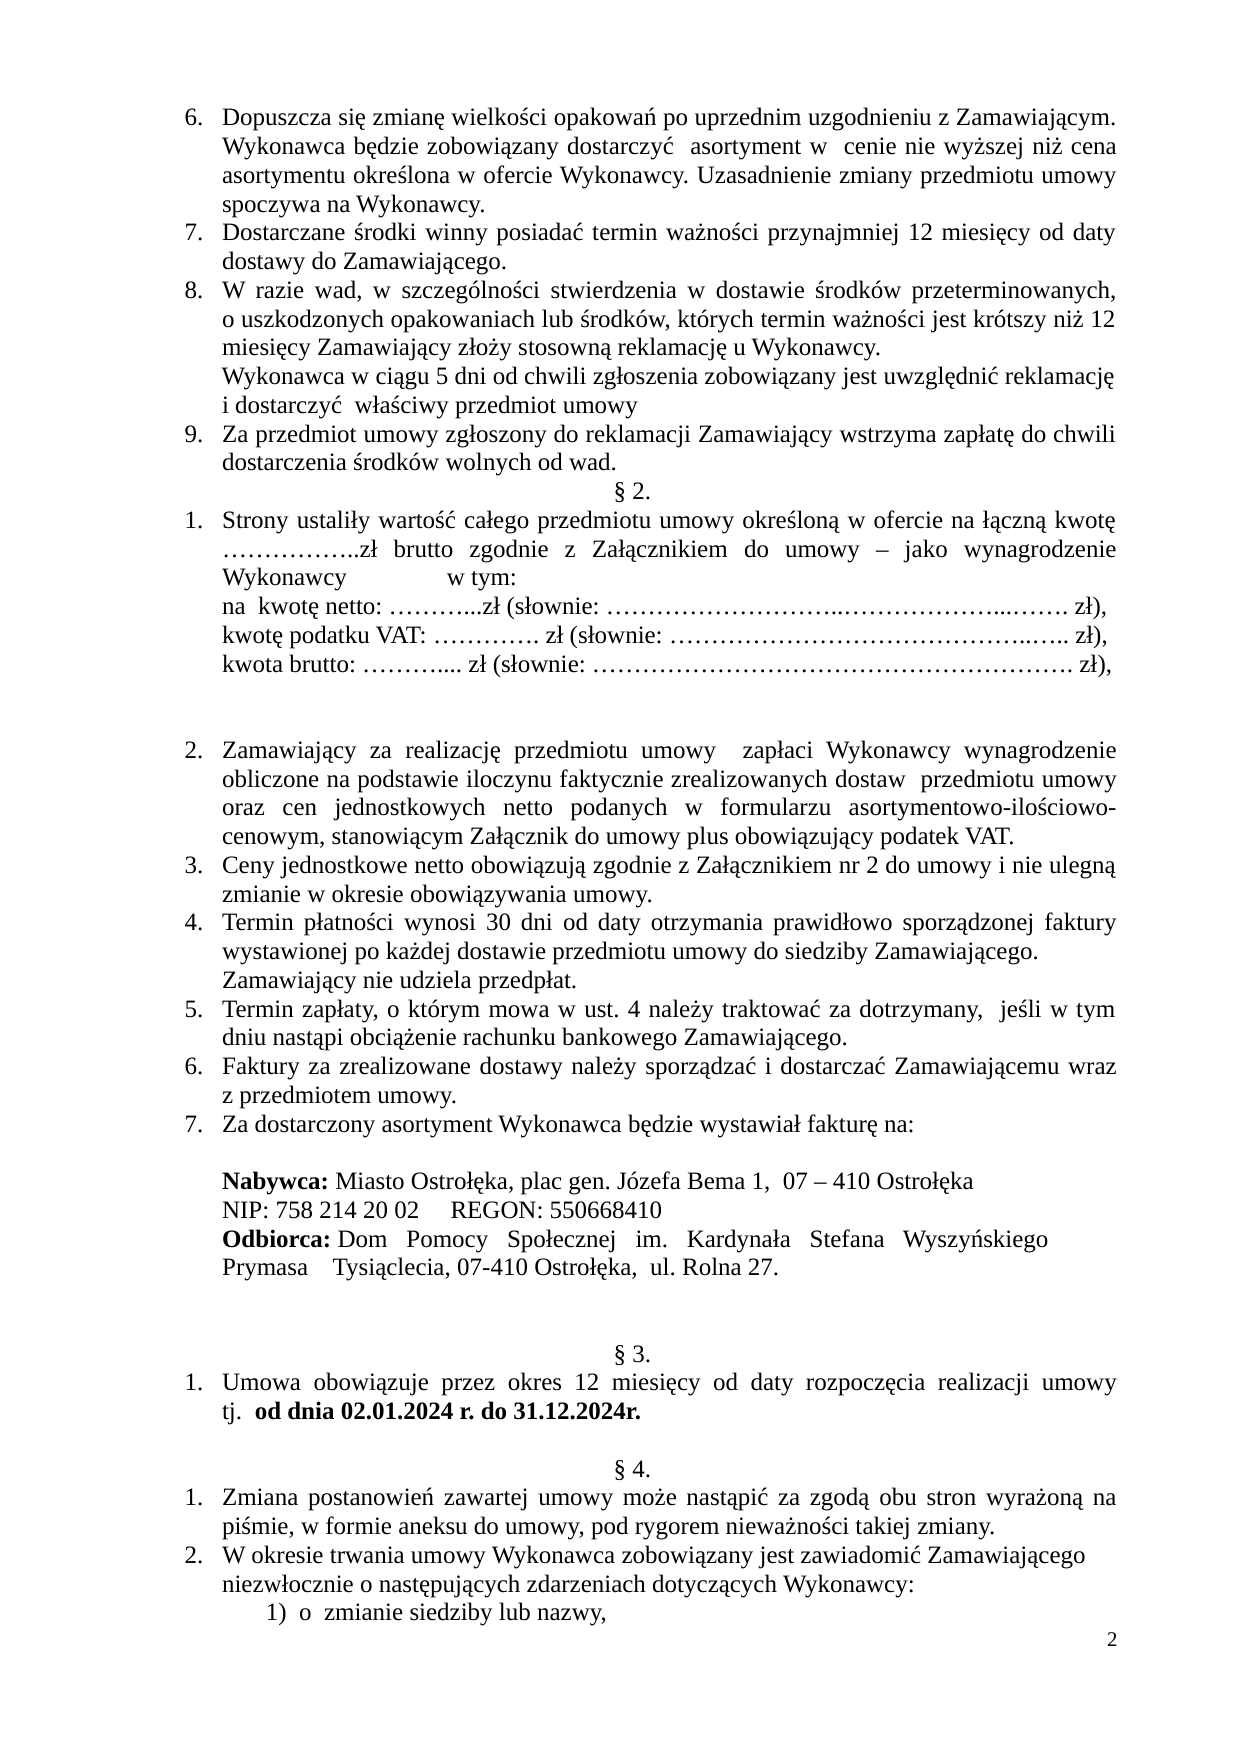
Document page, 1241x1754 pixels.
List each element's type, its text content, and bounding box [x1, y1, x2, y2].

text kwotę podatku VAT: …………. zł (słownie: ……………………………………..….. zł), [147, 620, 1117, 649]
text Prymasa Tysiąclecia, 07-410 Ostrołęka, ul. Rolna 27. [147, 1252, 1117, 1281]
list W razie wad, w szczególności stwierdzenia w dostawie środków przeterminowanych, o uszkodzonych opakowaniach lub środków, których termin ważności jest krótszy niż 12 miesięcy Zamawiający złoży stosowną reklamację u Wykonawcy. [184, 275, 1117, 361]
text Nabywca: Miasto Ostrołęka, plac gen. Józefa Bema 1, 07 – 410 Ostrołęka [147, 1166, 1117, 1195]
list Zamawiający za realizację przedmiotu umowy zapłaci Wykonawcy wynagrodzenie obliczone na podstawie iloczynu faktycznie zrealizowanych dostaw przedmiotu umowy oraz cen jednostkowych netto podanych w formularzu asortymentowo-ilościowo-cenowym, stanowiącym Załącznik do umowy plus obowiązujący podatek VAT. [184, 735, 1117, 850]
list W okresie trwania umowy Wykonawca zobowiązany jest zawiadomić Zamawiającego niezwłocznie o następujących zdarzeniach dotyczących Wykonawcy: 1) o zmianie siedziby lub nazwy, [184, 1540, 1117, 1626]
text kwota brutto: ……….... zł (słownie: …………………………………………………. zł), [147, 649, 1117, 677]
list Za dostarczony asortyment Wykonawca będzie wystawiał fakturę na: [184, 1109, 1117, 1137]
text Odbiorca: Dom Pomocy Społecznej im. Kardynała Stefana Wyszyńskiego [147, 1224, 1117, 1252]
text Wykonawca w ciągu 5 dni od chwili zgłoszenia zobowiązany jest uwzględnić reklamację [147, 361, 1117, 390]
list Strony ustaliły wartość całego przedmiotu umowy określoną w ofercie na łączną kwotę ……………..zł brutto zgodnie z Załącznikiem do umowy – jako wynagrodzenie Wykonawcy w tym: [184, 505, 1117, 591]
text na kwotę netto: ………...zł (słownie: ………………………..………………...……. zł), [147, 591, 1117, 620]
list Umowa obowiązuje przez okres 12 miesięcy od daty rozpoczęcia realizacji umowy tj. od dnia 02.01.2024 r. do 31.12.2024r. [184, 1367, 1117, 1425]
list Termin zapłaty, o którym mowa w ust. 4 należy traktować za dotrzymany, jeśli w tym dniu nastąpi obciążenie rachunku bankowego Zamawiającego. [184, 994, 1117, 1051]
list Faktury za zrealizowane dostawy należy sporządzać i dostarczać Zamawiającemu wraz z przedmiotem umowy. [184, 1051, 1117, 1109]
list Dopuszcza się zmianę wielkości opakowań po uprzednim uzgodnieniu z Zamawiającym. Wykonawca będzie zobowiązany dostarczyć asortyment w cenie nie wyższej niż cena asortymentu określona w ofercie Wykonawcy. Uzasadnienie zmiany przedmiotu umowy spoczywa na Wykonawcy. [184, 102, 1117, 217]
text i dostarczyć właściwy przedmiot umowy [147, 390, 1117, 419]
text NIP: 758 214 20 02 REGON: 550668410 [147, 1195, 1117, 1224]
text Zamawiający nie udziela przedpłat. [147, 965, 1117, 994]
list Termin płatności wynosi 30 dni od daty otrzymania prawidłowo sporządzonej faktury wystawionej po każdej dostawie przedmiotu umowy do siedziby Zamawiającego. [184, 907, 1117, 965]
list Dostarczane środki winny posiadać termin ważności przynajmniej 12 miesięcy od daty dostawy do Zamawiającego. [184, 217, 1117, 275]
list Ceny jednostkowe netto obowiązują zgodnie z Załącznikiem nr 2 do umowy i nie ulegną zmianie w okresie obowiązywania umowy. [184, 850, 1117, 907]
text § 4. [147, 1454, 1117, 1482]
list Za przedmiot umowy zgłoszony do reklamacji Zamawiający wstrzyma zapłatę do chwili dostarczenia środków wolnych od wad. [184, 419, 1117, 476]
list Zmiana postanowień zawartej umowy może nastąpić za zgodą obu stron wyrażoną na piśmie, w formie aneksu do umowy, pod rygorem nieważności takiej zmiany. [184, 1482, 1117, 1540]
text § 2. [147, 476, 1117, 505]
text § 3. [147, 1339, 1117, 1367]
